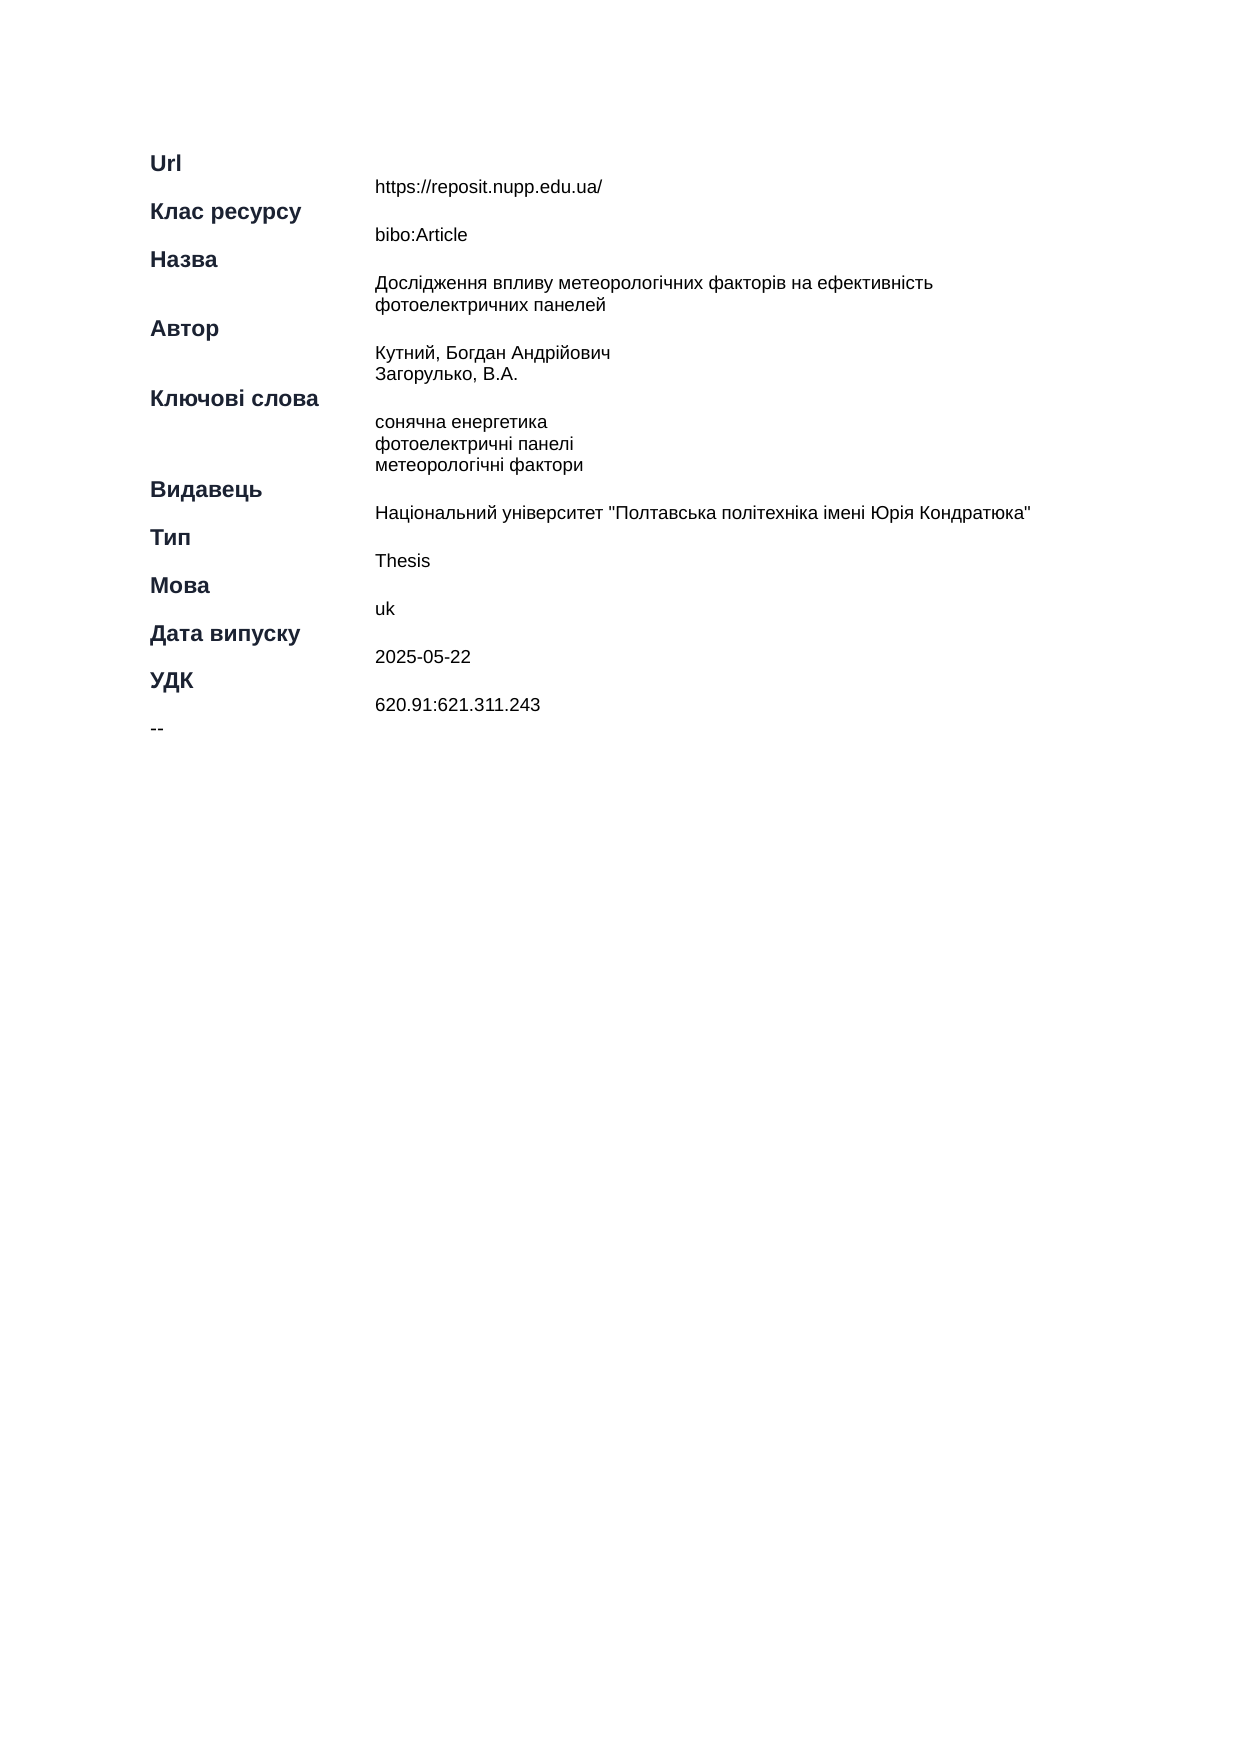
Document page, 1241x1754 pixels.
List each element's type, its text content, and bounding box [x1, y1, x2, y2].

text метеорологічні фактори [375, 454, 1090, 476]
text 620.91:621.311.243 [375, 694, 1090, 715]
text фотоелектричні панелі [375, 433, 1090, 454]
text Загорулько, В.А. [375, 363, 1090, 385]
text Ключові слова [150, 385, 1090, 411]
text УДК [150, 667, 1090, 694]
text Thesis [375, 550, 1090, 572]
text Кутний, Богдан Андрійович [375, 342, 1090, 363]
text Мова [150, 572, 1090, 598]
text uk [375, 598, 1090, 619]
text Дослідження впливу метеорологічних факторів на ефективність фотоелектричних панелей [375, 272, 1090, 315]
text https://reposit.nupp.edu.ua/ [375, 176, 1090, 198]
text Тип [150, 524, 1090, 550]
text Дата випуску [150, 619, 1090, 646]
text сонячна енергетика [375, 411, 1090, 433]
text -- [150, 715, 1090, 739]
text bibo:Article [375, 224, 1090, 246]
text Видавець [150, 476, 1090, 502]
text Назва [150, 246, 1090, 272]
text 2025-05-22 [375, 646, 1090, 667]
text Національний університет "Полтавська політехніка імені Юрія Кондратюка" [375, 502, 1090, 524]
text Клас ресурсу [150, 198, 1090, 224]
text Url [150, 150, 1090, 176]
text Автор [150, 315, 1090, 342]
